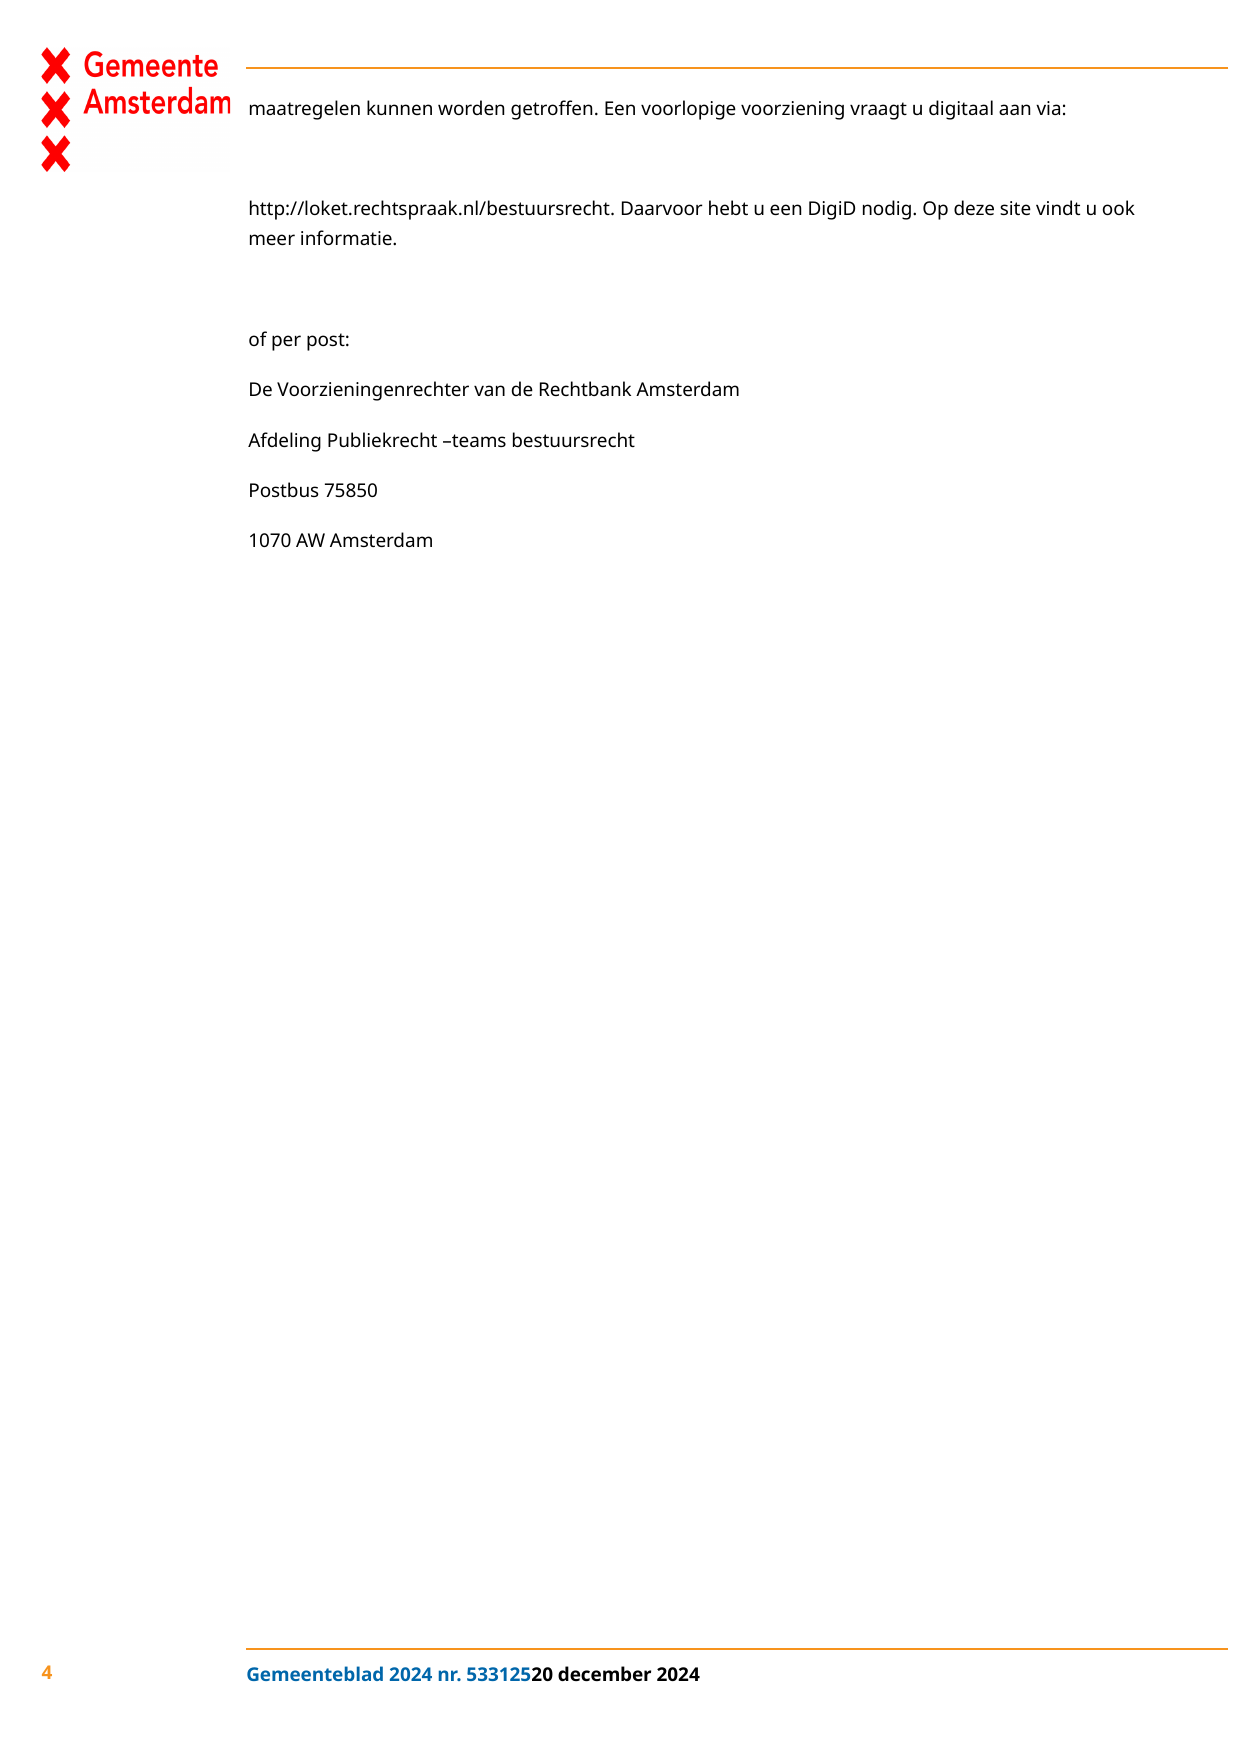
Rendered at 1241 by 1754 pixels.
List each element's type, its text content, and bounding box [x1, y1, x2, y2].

text of per post: [248, 326, 1152, 352]
text De Voorzieningenrechter van de Rechtbank Amsterdam [248, 376, 1152, 402]
text 1070 AW Amsterdam [248, 528, 1152, 553]
text maatregelen kunnen worden getroffen. Een voorlopige voorziening vraagt u digitaal aan via: [248, 95, 1152, 121]
text http://loket.rechtspraak.nl/bestuursrecht. Daarvoor hebt u een DigiD nodig. Op deze site vindt u ook meer informatie. [248, 196, 1152, 251]
text Postbus 75850 [248, 477, 1152, 503]
text Afdeling Publiekrecht –teams bestuursrecht [248, 427, 1152, 453]
picture [41, 47, 231, 172]
